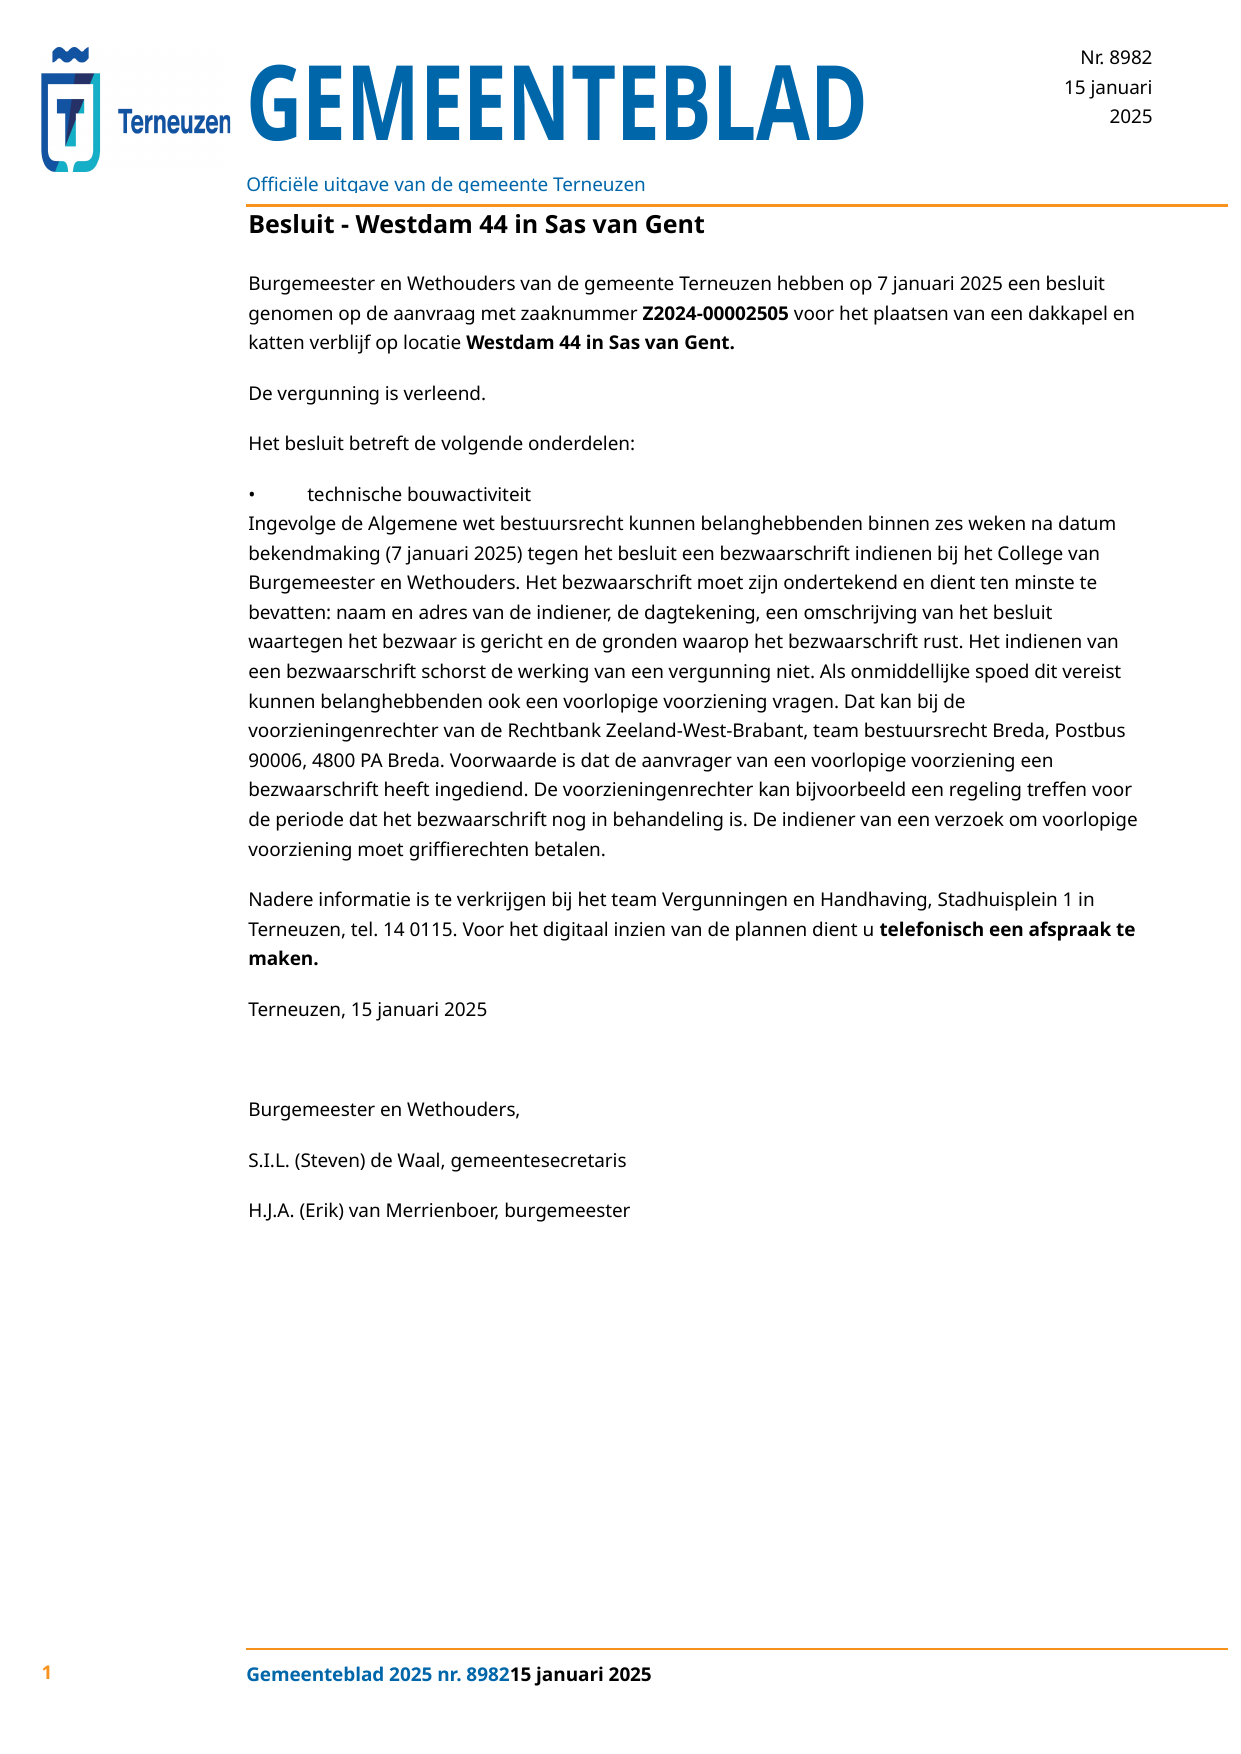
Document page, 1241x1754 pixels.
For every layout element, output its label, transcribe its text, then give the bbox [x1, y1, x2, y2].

text Besluit - Westdam 44 in Sas van Gent [248, 207, 1152, 241]
text Ingevolge de Algemene wet bestuursrecht kunnen belanghebbenden binnen zes weken na datum bekendmaking (7 januari 2025) tegen het besluit een bezwaarschrift indienen bij het College van Burgemeester en Wethouders. Het bezwaarschrift moet zijn ondertekend en dient ten minste te bevatten: naam en adres van de indiener, de dagtekening, een omschrijving van het besluit waartegen het bezwaar is gericht en de gronden waarop het bezwaarschrift rust. Het indienen van een bezwaarschrift schorst de werking van een vergunning niet. Als onmiddellijke spoed dit vereist kunnen belanghebbenden ook een voorlopige voorziening vragen. Dat kan bij de voorzieningenrechter van de Rechtbank Zeeland-West-Brabant, team bestuursrecht Breda, Postbus 90006, 4800 PA Breda. Voorwaarde is dat de aanvrager van een voorlopige voorziening een bezwaarschrift heeft ingediend. De voorzieningenrechter kan bijvoorbeeld een regeling treffen voor de periode dat het bezwaarschrift nog in behandeling is. De indiener van een verzoek om voorlopige voorziening moet griffierechten betalen. [248, 510, 1152, 861]
text S.I.L. (Steven) de Waal, gemeentesecretaris [248, 1147, 1152, 1173]
text De vergunning is verleend. [248, 380, 1152, 406]
text Het besluit betreft de volgende onderdelen: [248, 430, 1152, 456]
text H.J.A. (Erik) van Merrienboer, burgemeester [248, 1197, 1152, 1223]
picture [41, 47, 231, 172]
text Burgemeester en Wethouders, [248, 1097, 1152, 1122]
text Nadere informatie is te verkrijgen bij het team Vergunningen en Handhaving, Stadhuisplein 1 in Terneuzen, tel. 14 0115. Voor het digitaal inzien van de plannen dient u telefonisch een afspraak te maken. [248, 886, 1152, 971]
text Burgemeester en Wethouders van de gemeente Terneuzen hebben op 7 januari 2025 een besluit genomen op de aanvraag met zaaknummer Z2024-00002505 voor het plaatsen van een dakkapel en katten verblijf op locatie Westdam 44 in Sas van Gent. [248, 270, 1152, 355]
list technische bouwactiviteit [248, 481, 1152, 506]
text Terneuzen, 15 januari 2025 [248, 996, 1152, 1021]
